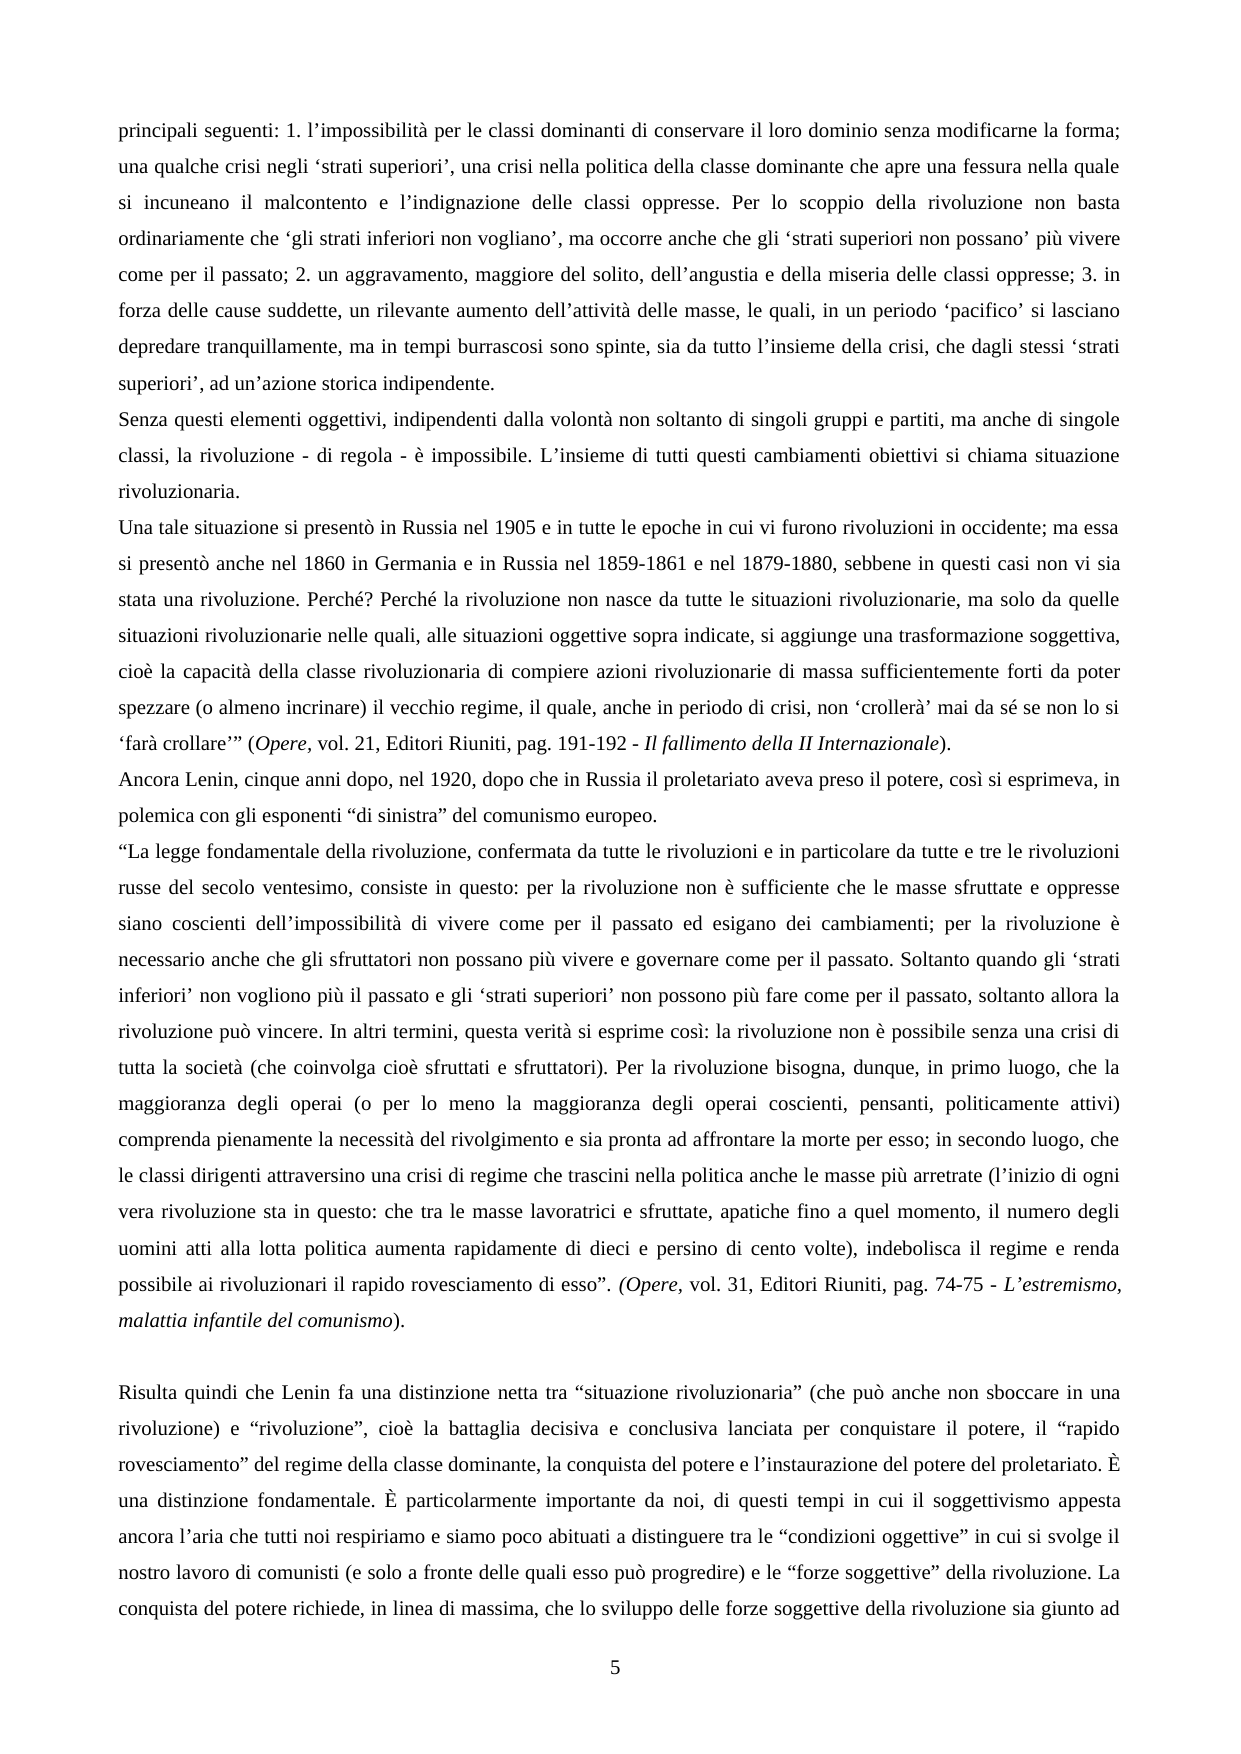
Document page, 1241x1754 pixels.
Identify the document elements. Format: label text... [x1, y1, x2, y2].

text principali seguenti: 1. l’impossibilità per le classi dominanti di conservare il loro dominio senza modificarne la forma; una qualche crisi negli ‘strati superiori’, una crisi nella politica della classe dominante che apre una fessura nella quale si incuneano il malcontento e l’indignazione delle classi oppresse. Per lo scoppio della rivoluzione non basta ordinariamente che ‘gli strati inferiori non vogliano’, ma occorre anche che gli ‘strati superiori non possano’ più vivere come per il passato; 2. un aggravamento, maggiore del solito, dell’angustia e della miseria delle classi oppresse; 3. in forza delle cause suddette, un rilevante aumento dell’attività delle masse, le quali, in un periodo ‘pacifico’ si lasciano depredare tranquillamente, ma in tempi burrascosi sono spinte, sia da tutto l’insieme della crisi, che dagli stessi ‘strati superiori’, ad un’azione storica indipendente. [118, 118, 1122, 394]
text Ancora Lenin, cinque anni dopo, nel 1920, dopo che in Russia il proletariato aveva preso il potere, così si esprimeva, in polemica con gli esponenti “di sinistra” del comunismo europeo. [118, 767, 1122, 827]
text Risulta quindi che Lenin fa una distinzione netta tra “situazione rivoluzionaria” (che può anche non sboccare in una rivoluzione) e “rivoluzione”, cioè la battaglia decisiva e conclusiva lanciata per conquistare il potere, il “rapido rovesciamento” del regime della classe dominante, la conquista del potere e l’instaurazione del potere del proletariato. È una distinzione fondamentale. È particolarmente importante da noi, di questi tempi in cui il soggettivismo appesta ancora l’aria che tutti noi respiriamo e siamo poco abituati a distinguere tra le “condizioni oggettive” in cui si svolge il nostro lavoro di comunisti (e solo a fronte delle quali esso può progredire) e le “forze soggettive” della rivoluzione. La conquista del potere richiede, in linea di massima, che lo sviluppo delle forze soggettive della rivoluzione sia giunto ad [118, 1379, 1122, 1620]
text Una tale situazione si presentò in Russia nel 1905 e in tutte le epoche in cui vi furono rivoluzioni in occidente; ma essa si presentò anche nel 1860 in Germania e in Russia nel 1859-1861 e nel 1879-1880, sebbene in questi casi non vi sia stata una rivoluzione. Perché? Perché la rivoluzione non nasce da tutte le situazioni rivoluzionarie, ma solo da quelle situazioni rivoluzionarie nelle quali, alle situazioni oggettive sopra indicate, si aggiunge una trasformazione soggettiva, cioè la capacità della classe rivoluzionaria di compiere azioni rivoluzionarie di massa sufficientemente forti da poter spezzare (o almeno incrinare) il vecchio regime, il quale, anche in periodo di crisi, non ‘crollerà’ mai da sé se non lo si ‘farà crollare’” (Opere, vol. 21, Editori Riuniti, pag. 191-192 - Il fallimento della II Internazionale). [118, 514, 1122, 755]
text “La legge fondamentale della rivoluzione, confermata da tutte le rivoluzioni e in particolare da tutte e tre le rivoluzioni russe del secolo ventesimo, consiste in questo: per la rivoluzione non è sufficiente che le masse sfruttate e oppresse siano coscienti dell’impossibilità di vivere come per il passato ed esigano dei cambiamenti; per la rivoluzione è necessario anche che gli sfruttatori non possano più vivere e governare come per il passato. Soltanto quando gli ‘strati inferiori’ non vogliono più il passato e gli ‘strati superiori’ non possono più fare come per il passato, soltanto allora la rivoluzione può vincere. In altri termini, questa verità si esprime così: la rivoluzione non è possibile senza una crisi di tutta la società (che coinvolga cioè sfruttati e sfruttatori). Per la rivoluzione bisogna, dunque, in primo luogo, che la maggioranza degli operai (o per lo meno la maggioranza degli operai coscienti, pensanti, politicamente attivi) comprenda pienamente la necessità del rivolgimento e sia pronta ad affrontare la morte per esso; in secondo luogo, che le classi dirigenti attraversino una crisi di regime che trascini nella politica anche le masse più arretrate (l’inizio di ogni vera rivoluzione sta in questo: che tra le masse lavoratrici e sfruttate, apatiche fino a quel momento, il numero degli uomini atti alla lotta politica aumenta rapidamente di dieci e persino di cento volte), indebolisca il regime e renda possibile ai rivoluzionari il rapido rovesciamento di esso”. (Opere, vol. 31, Editori Riuniti, pag. 74-75 - L’estremismo, malattia infantile del comunismo). [118, 839, 1122, 1332]
text Senza questi elementi oggettivi, indipendenti dalla volontà non soltanto di singoli gruppi e partiti, ma anche di singole classi, la rivoluzione - di regola - è impossibile. L’insieme di tutti questi cambiamenti obiettivi si chiama situazione rivoluzionaria. [118, 406, 1122, 503]
